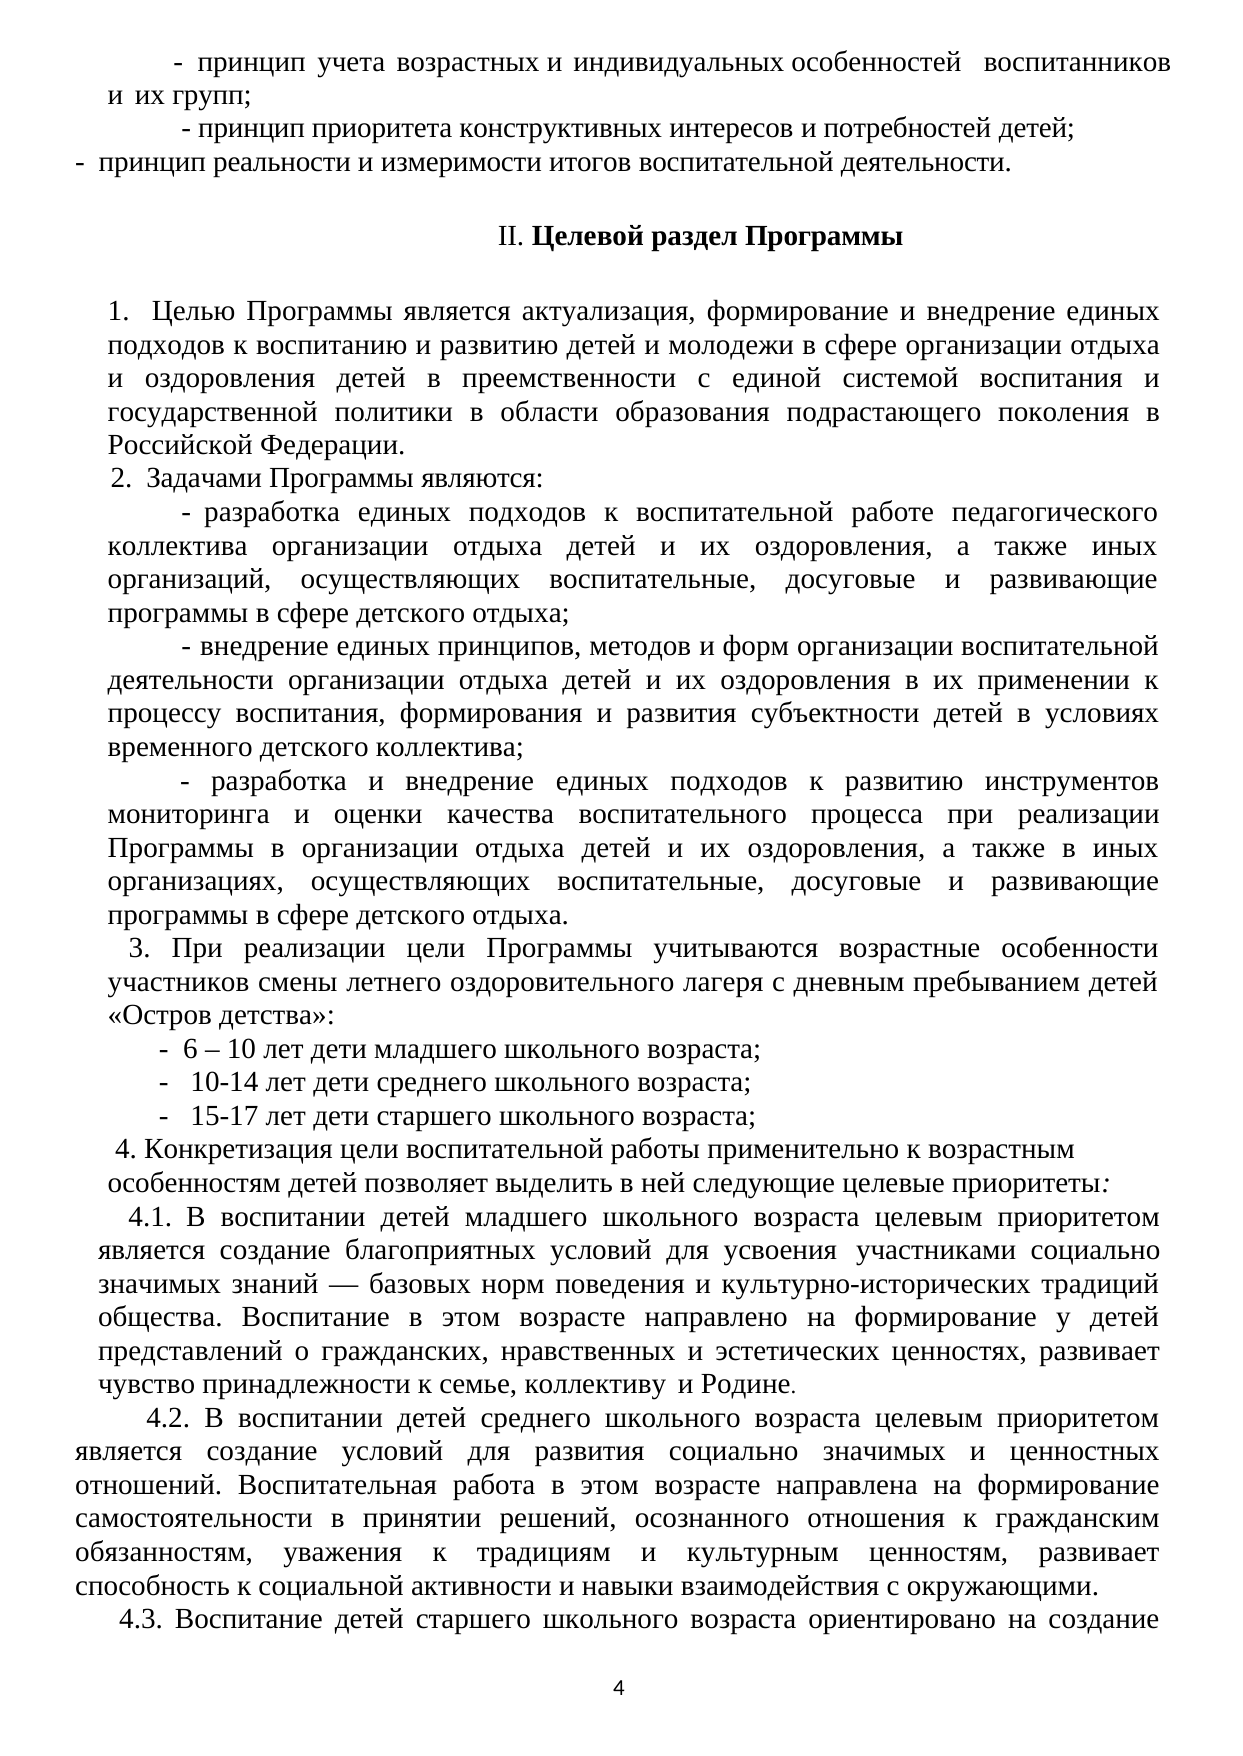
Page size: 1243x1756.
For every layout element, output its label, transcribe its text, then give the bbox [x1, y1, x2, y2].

list 4. Конкретизация цели воспитательной работы применительно к возрастным особенностям детей позволяет выделить в ней следующие целевые приоритеты: [107, 1132, 1159, 1199]
text - принцип реальности и измеримости итогов воспитательной деятельности. [75, 144, 1162, 178]
list разработка и внедрение единых подходов к развитию инструментов мониторинга и оценки качества воспитательного процесса при реализации Программы в организации отдыха детей и их оздоровления, а также в иных организациях, осуществляющих воспитательные, досуговые и развивающие программы в сфере детского отдыха. [107, 763, 1160, 930]
list разработка единых подходов к воспитательной работе педагогического коллектива организации отдыха детей и их оздоровления, а также иных организаций, осуществляющих воспитательные, досуговые и развивающие программы в сфере детского отдыха; [107, 494, 1159, 628]
list внедрение единых принципов, методов и форм организации воспитательной деятельности организации отдыха детей и их оздоровления в их применении к процессу воспитания, формирования и развития субъектности детей в условиях временного детского коллектива; [107, 628, 1160, 763]
list - принцип учета возрастных и индивидуальных особенностей воспитанников и их групп; [107, 44, 1206, 111]
list 4.2. В воспитании детей среднего школьного возраста целевым приоритетом является создание условий для развития социально значимых и ценностных отношений. Воспитательная работа в этом возрасте направлена на формирование самостоятельности в принятии решений, осознанного отношения к гражданским обязанностям, уважения к традициям и культурным ценностям, развивает способность к социальной активности и навыки взаимодействия с окружающими. [75, 1400, 1160, 1601]
list - 10-14 лет дети среднего школьного возраста; [107, 1064, 1159, 1098]
list 3. При реализации цели Программы учитываются возрастные особенности участников смены летнего оздоровительного лагеря с дневным пребыванием детей «Остров детства»: [107, 930, 1159, 1031]
list 1. Целью Программы является актуализация, формирование и внедрение единых подходов к воспитанию и развитию детей и молодежи в сфере организации отдыха и оздоровления детей в преемственности с единой системой воспитания и государственной политики в области образования подрастающего поколения в Российской Федерации. [107, 293, 1161, 461]
list - 15-17 лет дети старшего школьного возраста; [107, 1098, 1159, 1132]
list принцип приоритета конструктивных интересов и потребностей детей; [181, 111, 1162, 144]
list - 6 – 10 лет дети младшего школьного возраста; [107, 1031, 1159, 1064]
list 4.3. Воспитание детей старшего школьного возраста ориентировано на создание [75, 1601, 1160, 1635]
list Целевой раздел Программы [498, 219, 1162, 252]
list 4.1. В воспитании детей младшего школьного возраста целевым приоритетом является создание благоприятных условий для усвоения участниками социально значимых знаний — базовых норм поведения и культурно-исторических традиций общества. Воспитание в этом возрасте направлено на формирование у детей представлений о гражданских, нравственных и эстетических ценностях, развивает чувство принадлежности к семье, коллективу и Родине. [98, 1199, 1160, 1400]
list 2. Задачами Программы являются: [75, 461, 1162, 494]
